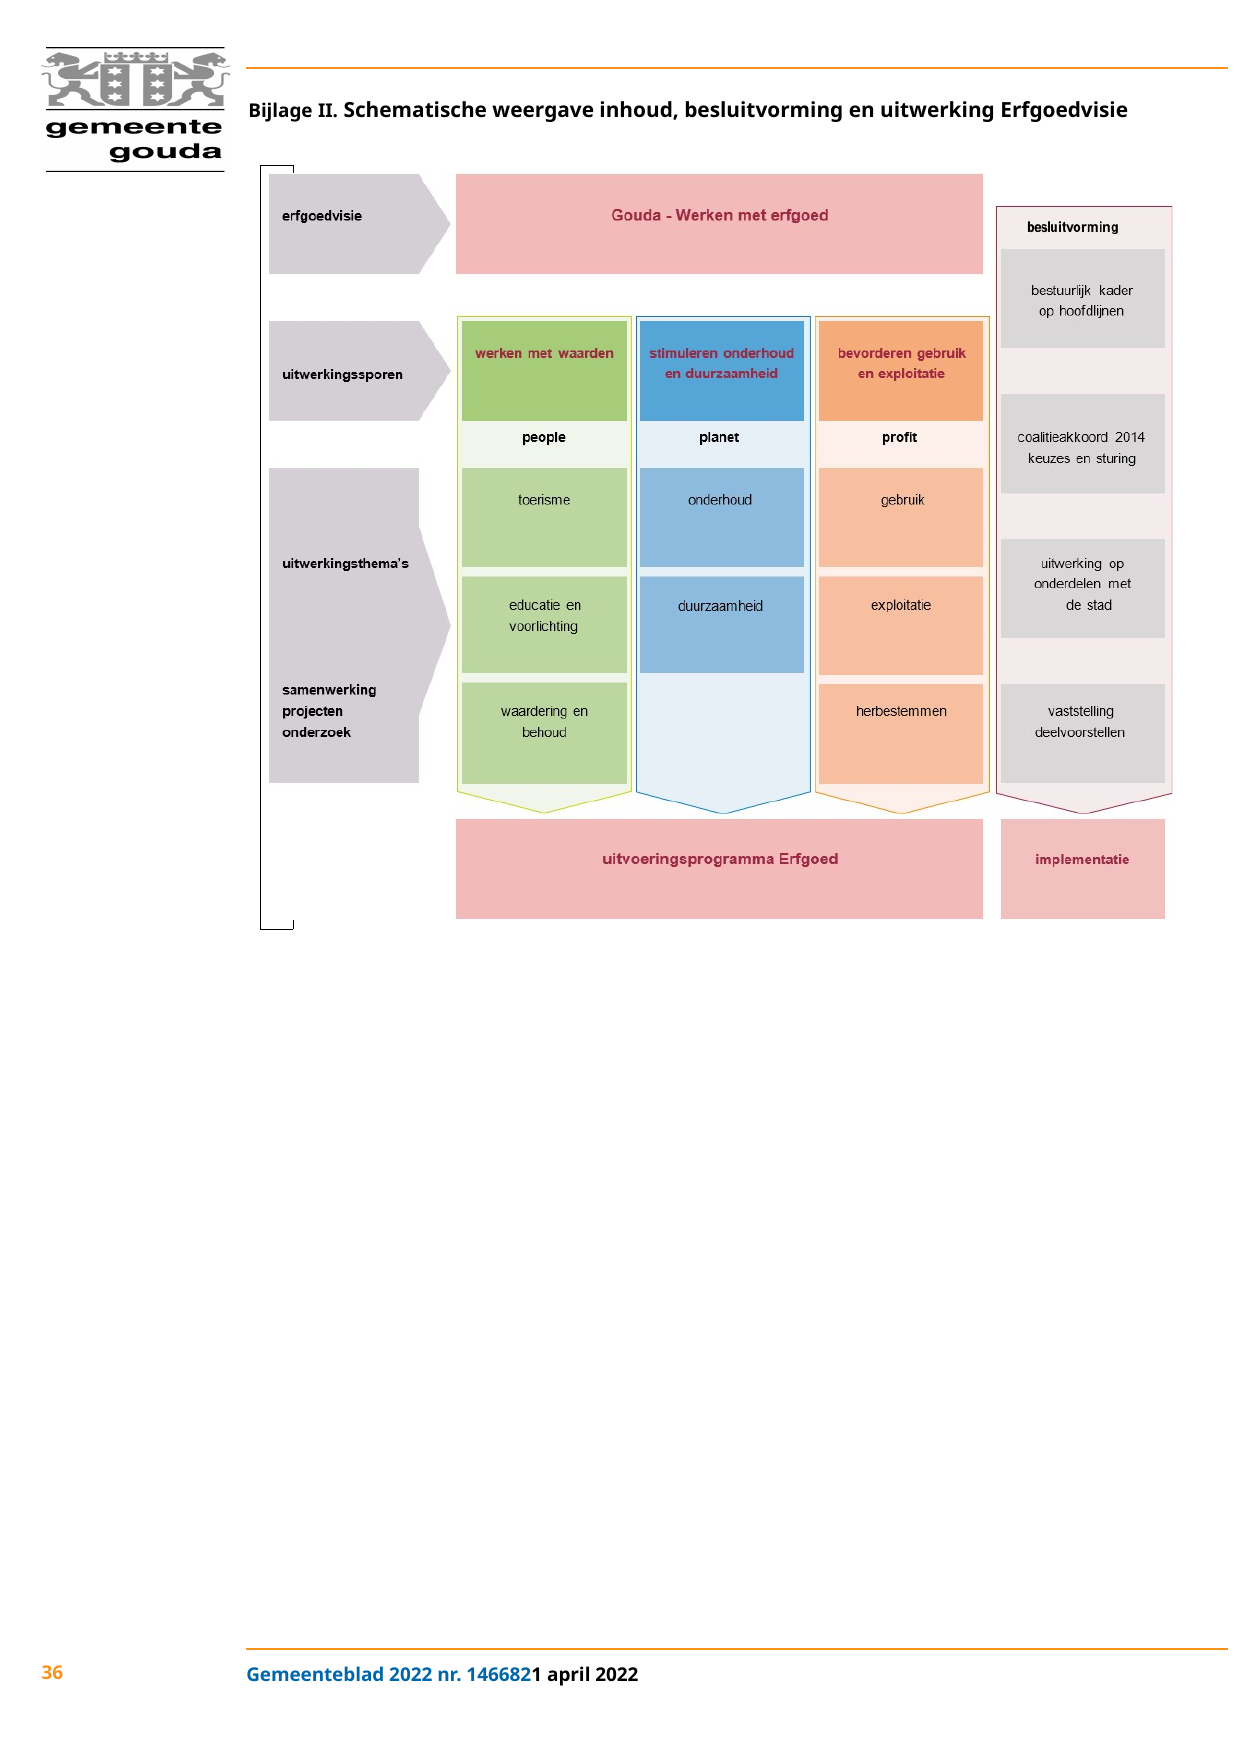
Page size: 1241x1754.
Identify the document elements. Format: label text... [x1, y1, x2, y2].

picture [268, 173, 1173, 920]
text Bijlage II. Schematische weergave inhoud, besluitvorming en uitwerking Erfgoedvisie [248, 95, 1152, 123]
picture [41, 47, 231, 172]
